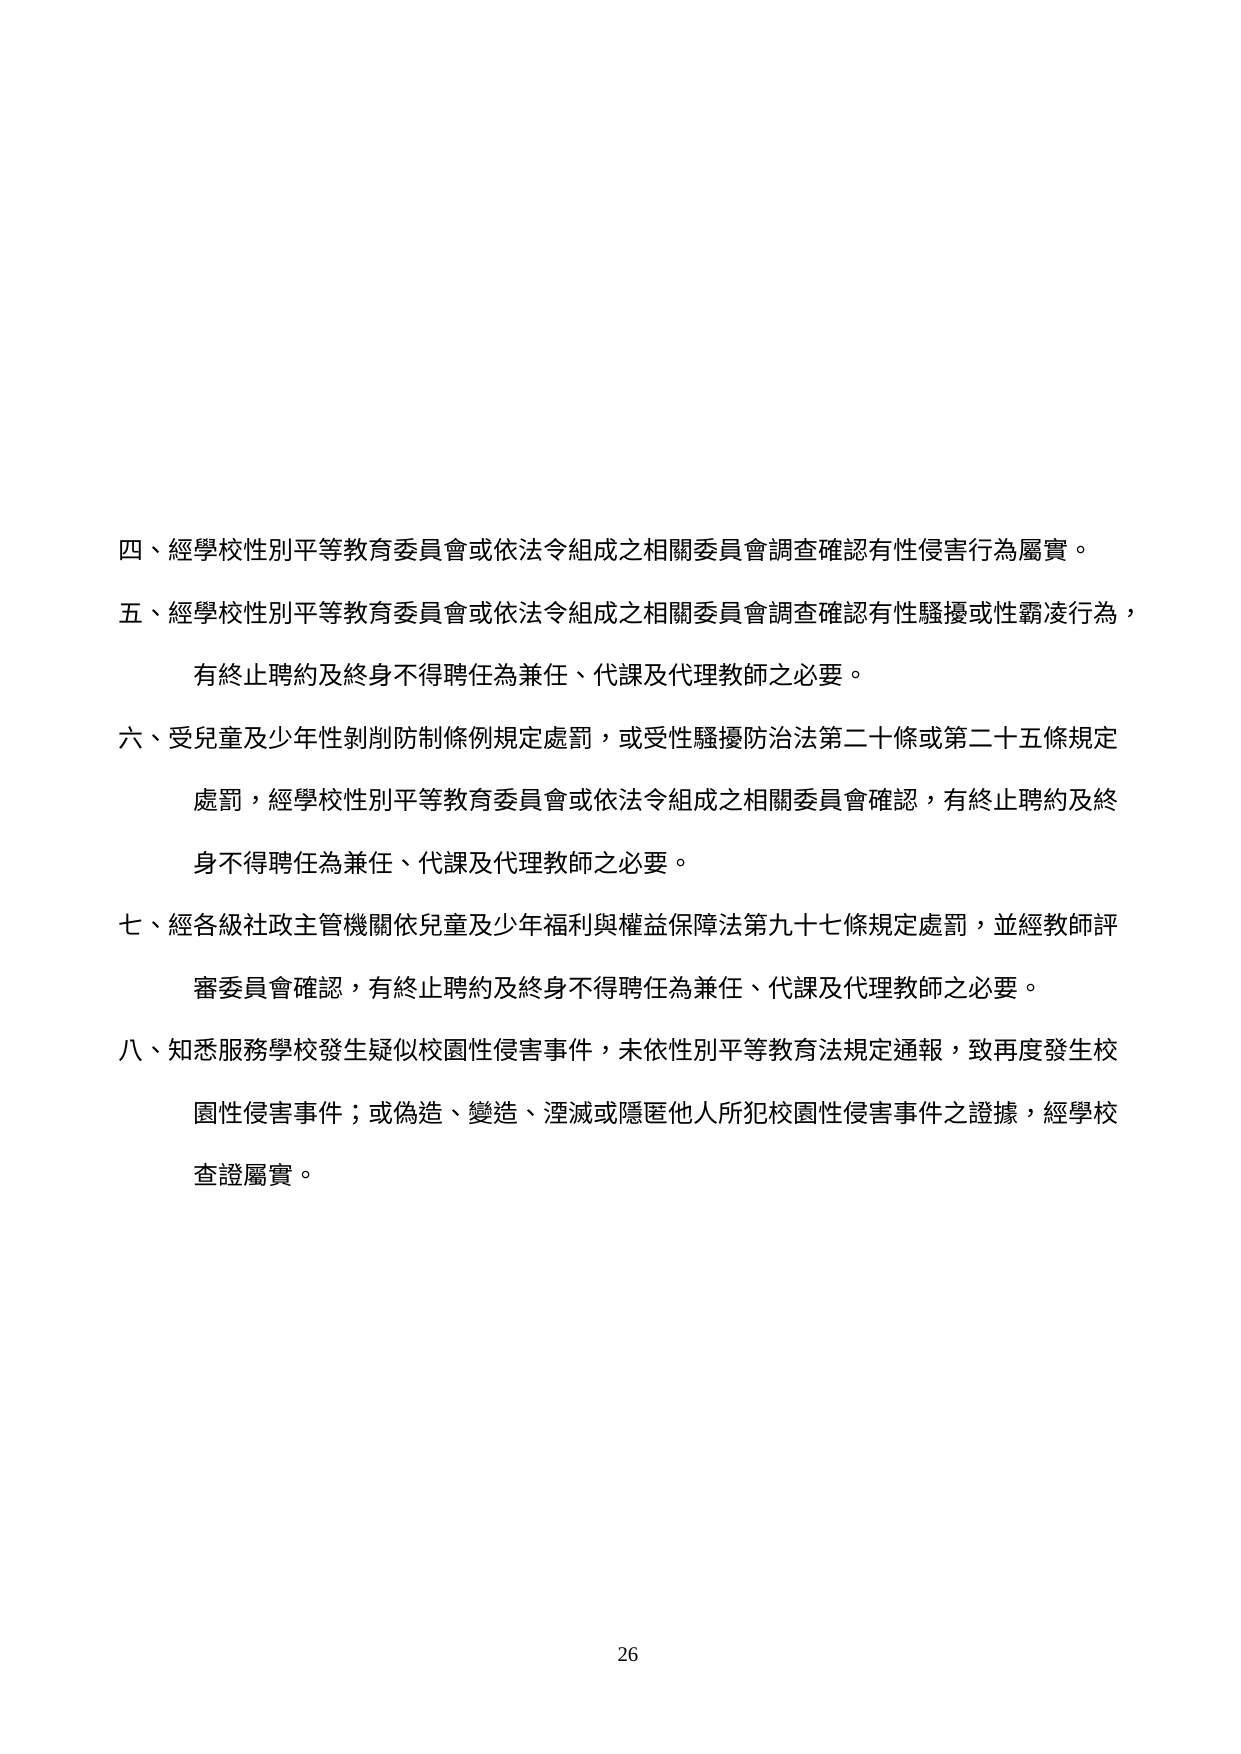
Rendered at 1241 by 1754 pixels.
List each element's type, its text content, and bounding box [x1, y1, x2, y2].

text 五、經學校性別平等教育委員會或依法令組成之相關委員會調查確認有性騷擾或性霸凌行為，有終止聘約及終身不得聘任為兼任、代課及代理教師之必要。 [118, 569, 1137, 694]
text 七、經各級社政主管機關依兒童及少年福利與權益保障法第九十七條規定處罰，並經教師評審委員會確認，有終止聘約及終身不得聘任為兼任、代課及代理教師之必要。 [118, 882, 1137, 1007]
text 六、受兒童及少年性剝削防制條例規定處罰，或受性騷擾防治法第二十條或第二十五條規定處罰，經學校性別平等教育委員會或依法令組成之相關委員會確認，有終止聘約及終身不得聘任為兼任、代課及代理教師之必要。 [118, 694, 1137, 882]
text 四、經學校性別平等教育委員會或依法令組成之相關委員會調查確認有性侵害行為屬實。 [118, 507, 1137, 569]
text 八、知悉服務學校發生疑似校園性侵害事件，未依性別平等教育法規定通報，致再度發生校園性侵害事件；或偽造、變造、湮滅或隱匿他人所犯校園性侵害事件之證據，經學校查證屬實。 [118, 1007, 1137, 1194]
